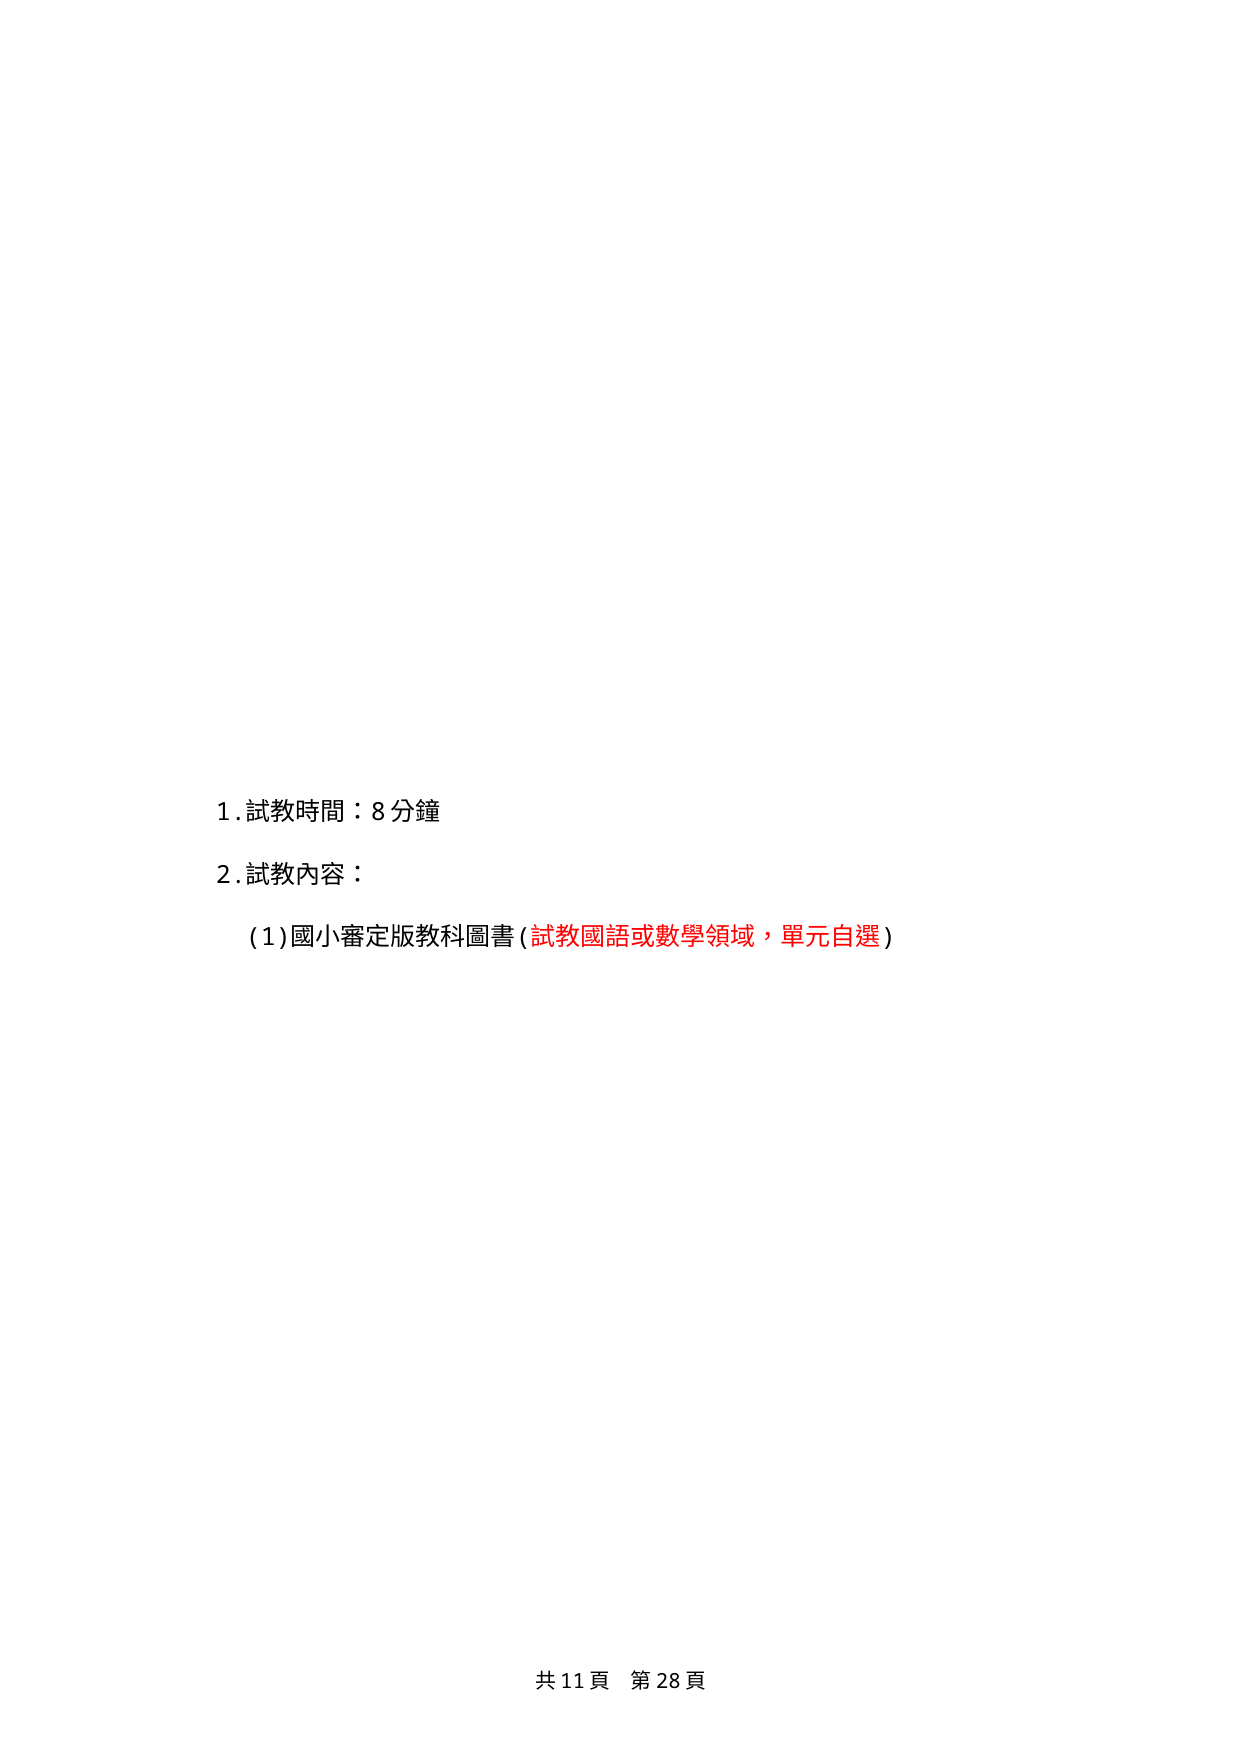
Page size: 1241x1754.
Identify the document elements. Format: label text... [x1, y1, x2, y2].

text (1)國小審定版教科圖書(試教國語或數學領域，單元自選) [156, 893, 1122, 956]
text 2.試教內容： [156, 831, 1122, 893]
text 1.試教時間：8分鐘 [156, 768, 1122, 831]
